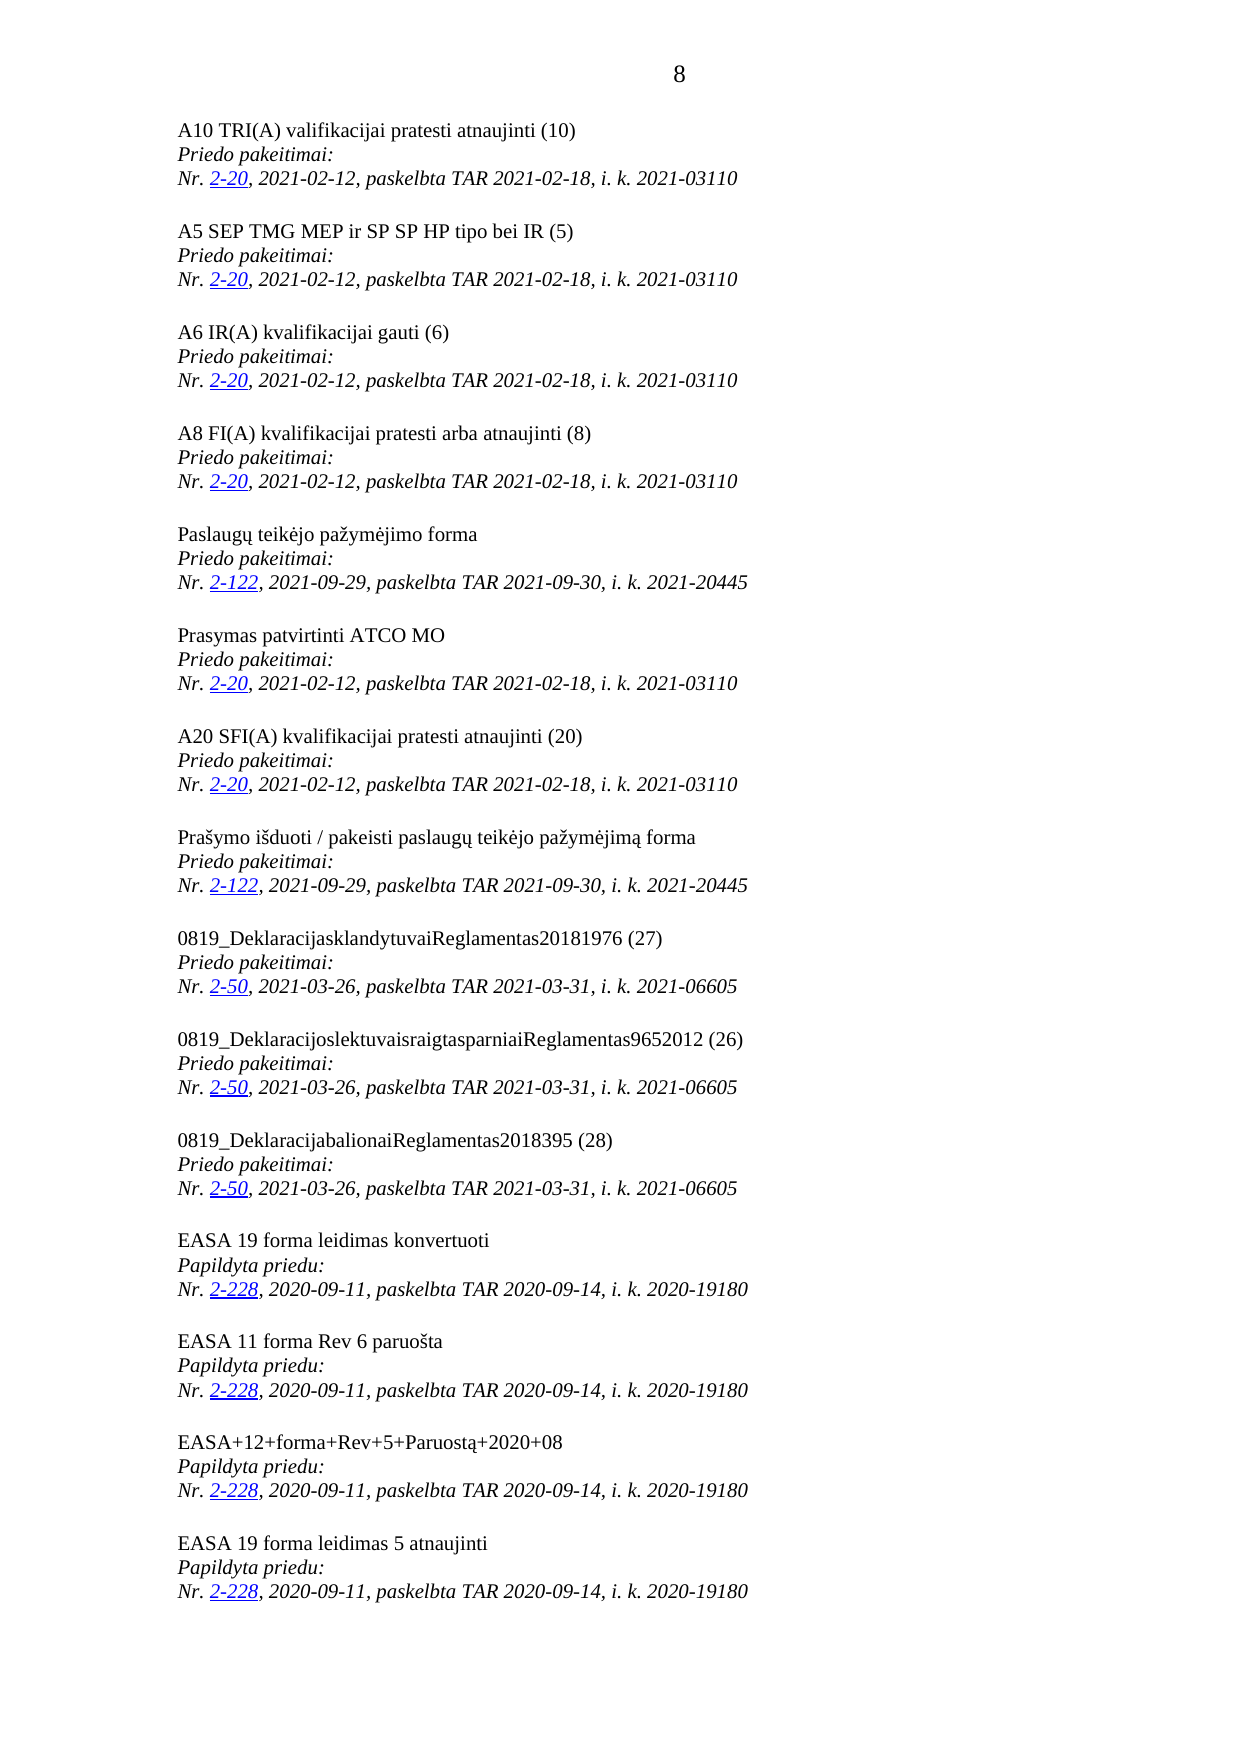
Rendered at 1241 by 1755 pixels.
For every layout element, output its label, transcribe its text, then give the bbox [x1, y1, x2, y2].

text Priedo pakeitimai: [177, 445, 1181, 469]
text Nr. 2-20, 2021-02-12, paskelbta TAR 2021-02-18, i. k. 2021-03110 [177, 368, 1181, 392]
text Papildyta priedu: [177, 1454, 1181, 1478]
text Priedo pakeitimai: [177, 344, 1181, 368]
text Papildyta priedu: [177, 1252, 1181, 1277]
text Priedo pakeitimai: [177, 950, 1181, 974]
text Priedo pakeitimai: [177, 748, 1181, 772]
text 0819_DeklaracijasklandytuvaiReglamentas20181976 (27) [177, 926, 1181, 950]
text Nr. 2-50, 2021-03-26, paskelbta TAR 2021-03-31, i. k. 2021-06605 [177, 974, 1181, 998]
text Papildyta priedu: [177, 1353, 1181, 1377]
text Priedo pakeitimai: [177, 647, 1181, 671]
text Prašymo išduoti / pakeisti paslaugų teikėjo pažymėjimą forma [177, 825, 1181, 849]
text EASA 19 forma leidimas 5 atnaujinti [177, 1531, 1181, 1555]
text Priedo pakeitimai: [177, 849, 1181, 873]
text Nr. 2-122, 2021-09-29, paskelbta TAR 2021-09-30, i. k. 2021-20445 [177, 873, 1181, 897]
text Priedo pakeitimai: [177, 1152, 1181, 1176]
text EASA 19 forma leidimas konvertuoti [177, 1228, 1181, 1252]
text Nr. 2-228, 2020-09-11, paskelbta TAR 2020-09-14, i. k. 2020-19180 [177, 1579, 1181, 1603]
text Priedo pakeitimai: [177, 142, 1181, 166]
text A20 SFI(A) kvalifikacijai pratesti atnaujinti (20) [177, 724, 1181, 748]
text A6 IR(A) kvalifikacijai gauti (6) [177, 320, 1181, 344]
text Nr. 2-50, 2021-03-26, paskelbta TAR 2021-03-31, i. k. 2021-06605 [177, 1075, 1181, 1099]
text EASA+12+forma+Rev+5+Paruostą+2020+08 [177, 1430, 1181, 1454]
text Nr. 2-228, 2020-09-11, paskelbta TAR 2020-09-14, i. k. 2020-19180 [177, 1478, 1181, 1502]
text Prasymas patvirtinti ATCO MO [177, 623, 1181, 647]
text 0819_DeklaracijoslektuvaisraigtasparniaiReglamentas9652012 (26) [177, 1027, 1181, 1051]
text 0819_DeklaracijabalionaiReglamentas2018395 (28) [177, 1127, 1181, 1152]
text Priedo pakeitimai: [177, 1051, 1181, 1075]
text Nr. 2-20, 2021-02-12, paskelbta TAR 2021-02-18, i. k. 2021-03110 [177, 267, 1181, 291]
text Nr. 2-20, 2021-02-12, paskelbta TAR 2021-02-18, i. k. 2021-03110 [177, 671, 1181, 695]
text Paslaugų teikėjo pažymėjimo forma [177, 522, 1181, 546]
text Nr. 2-20, 2021-02-12, paskelbta TAR 2021-02-18, i. k. 2021-03110 [177, 166, 1181, 190]
text Nr. 2-20, 2021-02-12, paskelbta TAR 2021-02-18, i. k. 2021-03110 [177, 772, 1181, 796]
text A10 TRI(A) valifikacijai pratesti atnaujinti (10) [177, 118, 1181, 142]
text Priedo pakeitimai: [177, 243, 1181, 267]
text EASA 11 forma Rev 6 paruošta [177, 1329, 1181, 1353]
text A5 SEP TMG MEP ir SP SP HP tipo bei IR (5) [177, 219, 1181, 243]
text Papildyta priedu: [177, 1555, 1181, 1579]
text Nr. 2-228, 2020-09-11, paskelbta TAR 2020-09-14, i. k. 2020-19180 [177, 1277, 1181, 1301]
text Nr. 2-20, 2021-02-12, paskelbta TAR 2021-02-18, i. k. 2021-03110 [177, 469, 1181, 493]
text Nr. 2-50, 2021-03-26, paskelbta TAR 2021-03-31, i. k. 2021-06605 [177, 1176, 1181, 1200]
text A8 FI(A) kvalifikacijai pratesti arba atnaujinti (8) [177, 421, 1181, 445]
text Nr. 2-228, 2020-09-11, paskelbta TAR 2020-09-14, i. k. 2020-19180 [177, 1377, 1181, 1402]
text Priedo pakeitimai: [177, 546, 1181, 570]
text Nr. 2-122, 2021-09-29, paskelbta TAR 2021-09-30, i. k. 2021-20445 [177, 570, 1181, 594]
